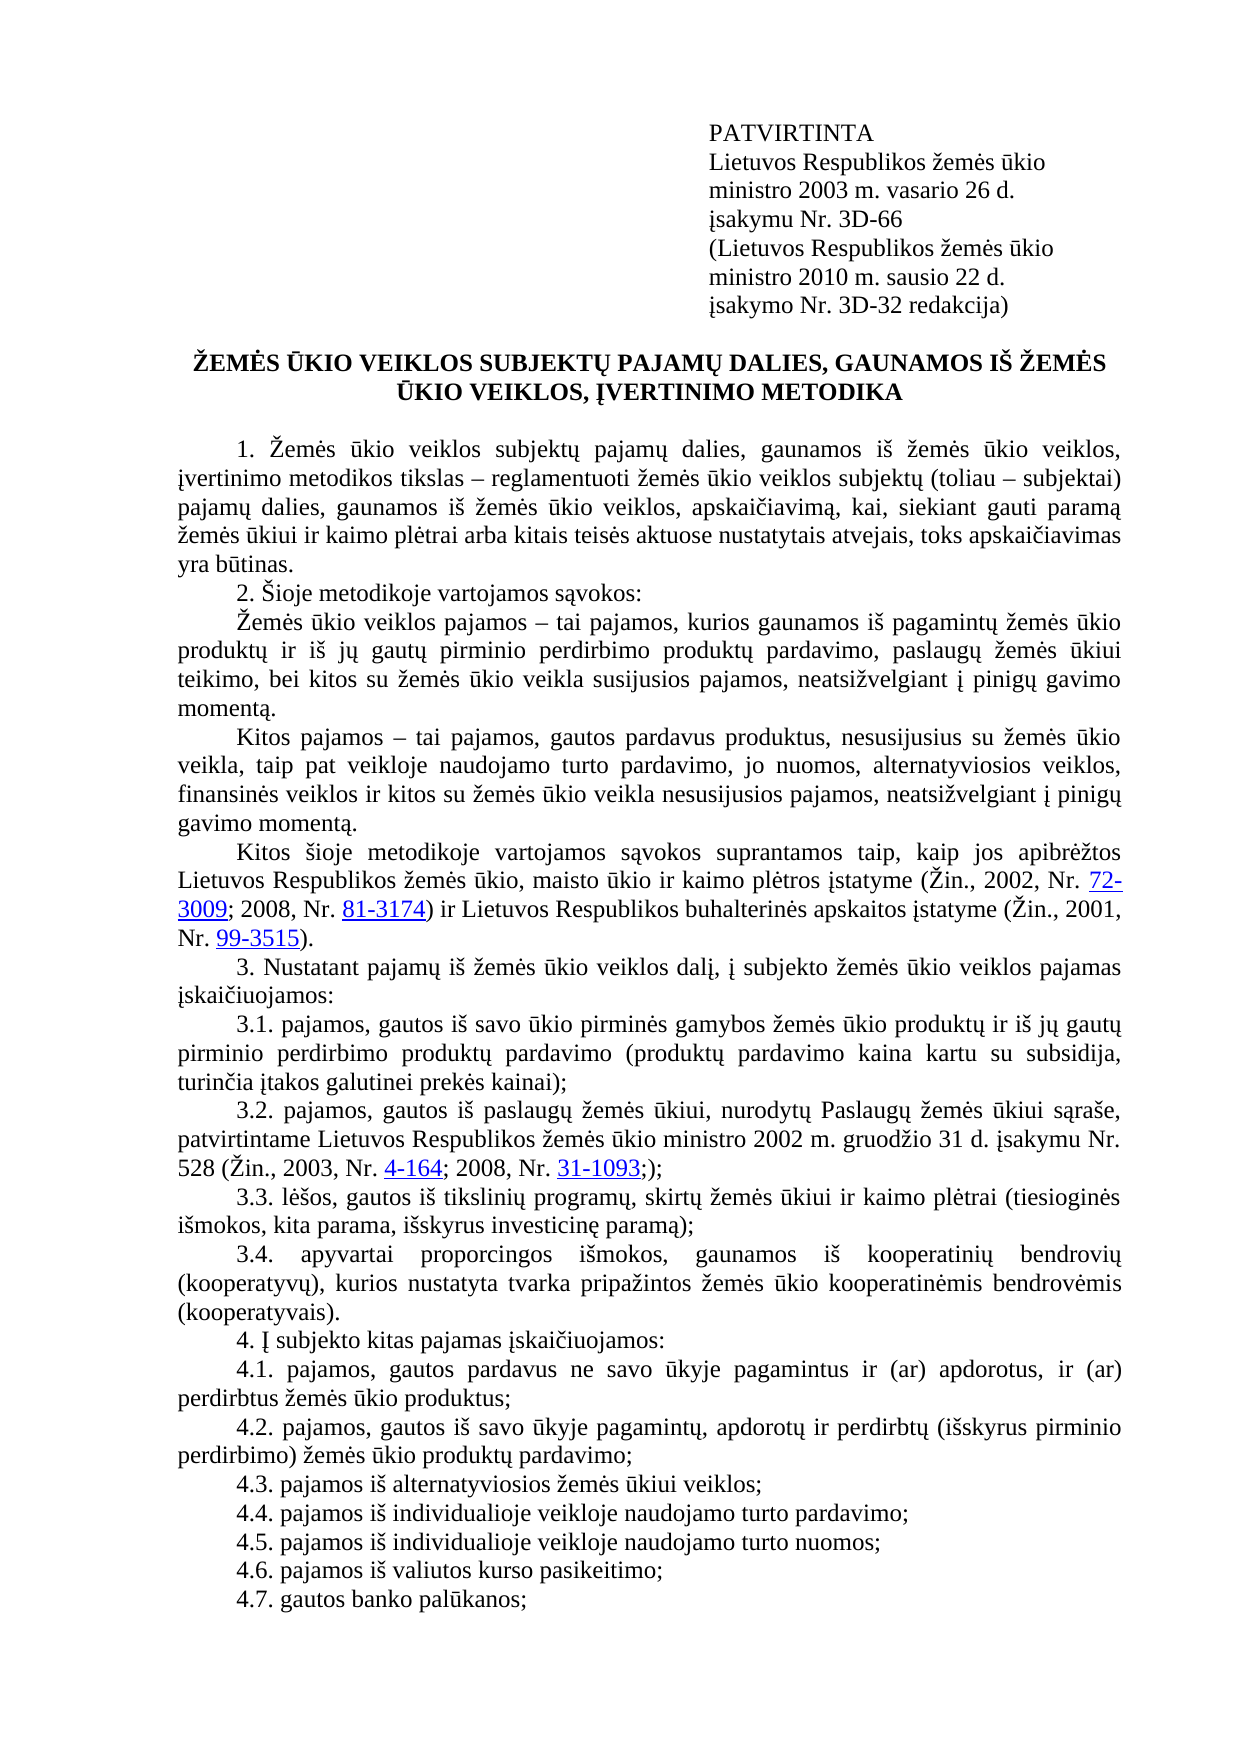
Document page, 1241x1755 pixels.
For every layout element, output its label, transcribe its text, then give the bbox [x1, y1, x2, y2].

text įsakymo Nr. 3D-32 redakcija) [177, 291, 1122, 319]
text 3. Nustatant pajamų iš žemės ūkio veiklos dalį, į subjekto žemės ūkio veiklos pajamas įskaičiuojamos: [177, 952, 1122, 1009]
text 3.1. pajamos, gautos iš savo ūkio pirminės gamybos žemės ūkio produktų ir iš jų gautų pirminio perdirbimo produktų pardavimo (produktų pardavimo kaina kartu su subsidija, turinčia įtakos galutinei prekės kainai); [177, 1009, 1122, 1096]
text 1. Žemės ūkio veiklos subjektų pajamų dalies, gaunamos iš žemės ūkio veiklos, įvertinimo metodikos tikslas – reglamentuoti žemės ūkio veiklos subjektų (toliau – subjektai) pajamų dalies, gaunamos iš žemės ūkio veiklos, apskaičiavimą, kai, siekiant gauti paramą žemės ūkiui ir kaimo plėtrai arba kitais teisės aktuose nustatytais atvejais, toks apskaičiavimas yra būtinas. [177, 434, 1122, 578]
text 2. Šioje metodikoje vartojamos sąvokos: [177, 578, 1122, 607]
text 4.7. gautos banko palūkanos; [177, 1584, 1122, 1613]
text 3.3. lėšos, gautos iš tikslinių programų, skirtų žemės ūkiui ir kaimo plėtrai (tiesioginės išmokos, kita parama, išskyrus investicinę paramą); [177, 1182, 1122, 1239]
text Žemės ūkio veiklos pajamos – tai pajamos, kurios gaunamos iš pagamintų žemės ūkio produktų ir iš jų gautų pirminio perdirbimo produktų pardavimo, paslaugų žemės ūkiui teikimo, bei kitos su žemės ūkio veikla susijusios pajamos, neatsižvelgiant į pinigų gavimo momentą. [177, 607, 1122, 722]
text 4. Į subjekto kitas pajamas įskaičiuojamos: [177, 1326, 1122, 1354]
text Kitos pajamos – tai pajamos, gautos pardavus produktus, nesusijusius su žemės ūkio veikla, taip pat veikloje naudojamo turto pardavimo, jo nuomos, alternatyviosios veiklos, finansinės veiklos ir kitos su žemės ūkio veikla nesusijusios pajamos, neatsižvelgiant į pinigų gavimo momentą. [177, 722, 1122, 837]
text Kitos šioje metodikoje vartojamos sąvokos suprantamos taip, kaip jos apibrėžtos Lietuvos Respublikos žemės ūkio, maisto ūkio ir kaimo plėtros įstatyme (Žin., 2002, Nr. 72-3009; 2008, Nr. 81-3174) ir Lietuvos Respublikos buhalterinės apskaitos įstatyme (Žin., 2001, Nr. 99-3515). [177, 837, 1122, 952]
text ministro 2010 m. sausio 22 d. [177, 262, 1122, 291]
text įsakymu Nr. 3D-66 [177, 204, 1122, 233]
text ministro 2003 m. vasario 26 d. [177, 176, 1122, 204]
text Lietuvos Respublikos žemės ūkio [177, 147, 1122, 176]
text 4.3. pajamos iš alternatyviosios žemės ūkiui veiklos; [177, 1469, 1122, 1498]
text žemės ūkio veiklos subjektų pajamų dalies, gaunamOS iš žemės ūkio veiklos, ĮVERTINIMO metodikA [177, 348, 1122, 406]
text (Lietuvos Respublikos žemės ūkio [177, 233, 1122, 262]
text 4.2. pajamos, gautos iš savo ūkyje pagamintų, apdorotų ir perdirbtų (išskyrus pirminio perdirbimo) žemės ūkio produktų pardavimo; [177, 1412, 1122, 1469]
text 3.2. pajamos, gautos iš paslaugų žemės ūkiui, nurodytų Paslaugų žemės ūkiui sąraše, patvirtintame Lietuvos Respublikos žemės ūkio ministro 2002 m. gruodžio 31 d. įsakymu Nr. 528 (Žin., 2003, Nr. 4-164; 2008, Nr. 31-1093;); [177, 1096, 1122, 1182]
text 4.6. pajamos iš valiutos kurso pasikeitimo; [177, 1556, 1122, 1584]
text 4.5. pajamos iš individualioje veikloje naudojamo turto nuomos; [177, 1527, 1122, 1556]
text PATVIRTINTA [709, 118, 1122, 147]
text 4.1. pajamos, gautos pardavus ne savo ūkyje pagamintus ir (ar) apdorotus, ir (ar) perdirbtus žemės ūkio produktus; [177, 1354, 1122, 1412]
text 4.4. pajamos iš individualioje veikloje naudojamo turto pardavimo; [177, 1498, 1122, 1527]
text 3.4. apyvartai proporcingos išmokos, gaunamos iš kooperatinių bendrovių (kooperatyvų), kurios nustatyta tvarka pripažintos žemės ūkio kooperatinėmis bendrovėmis (kooperatyvais). [177, 1239, 1122, 1326]
